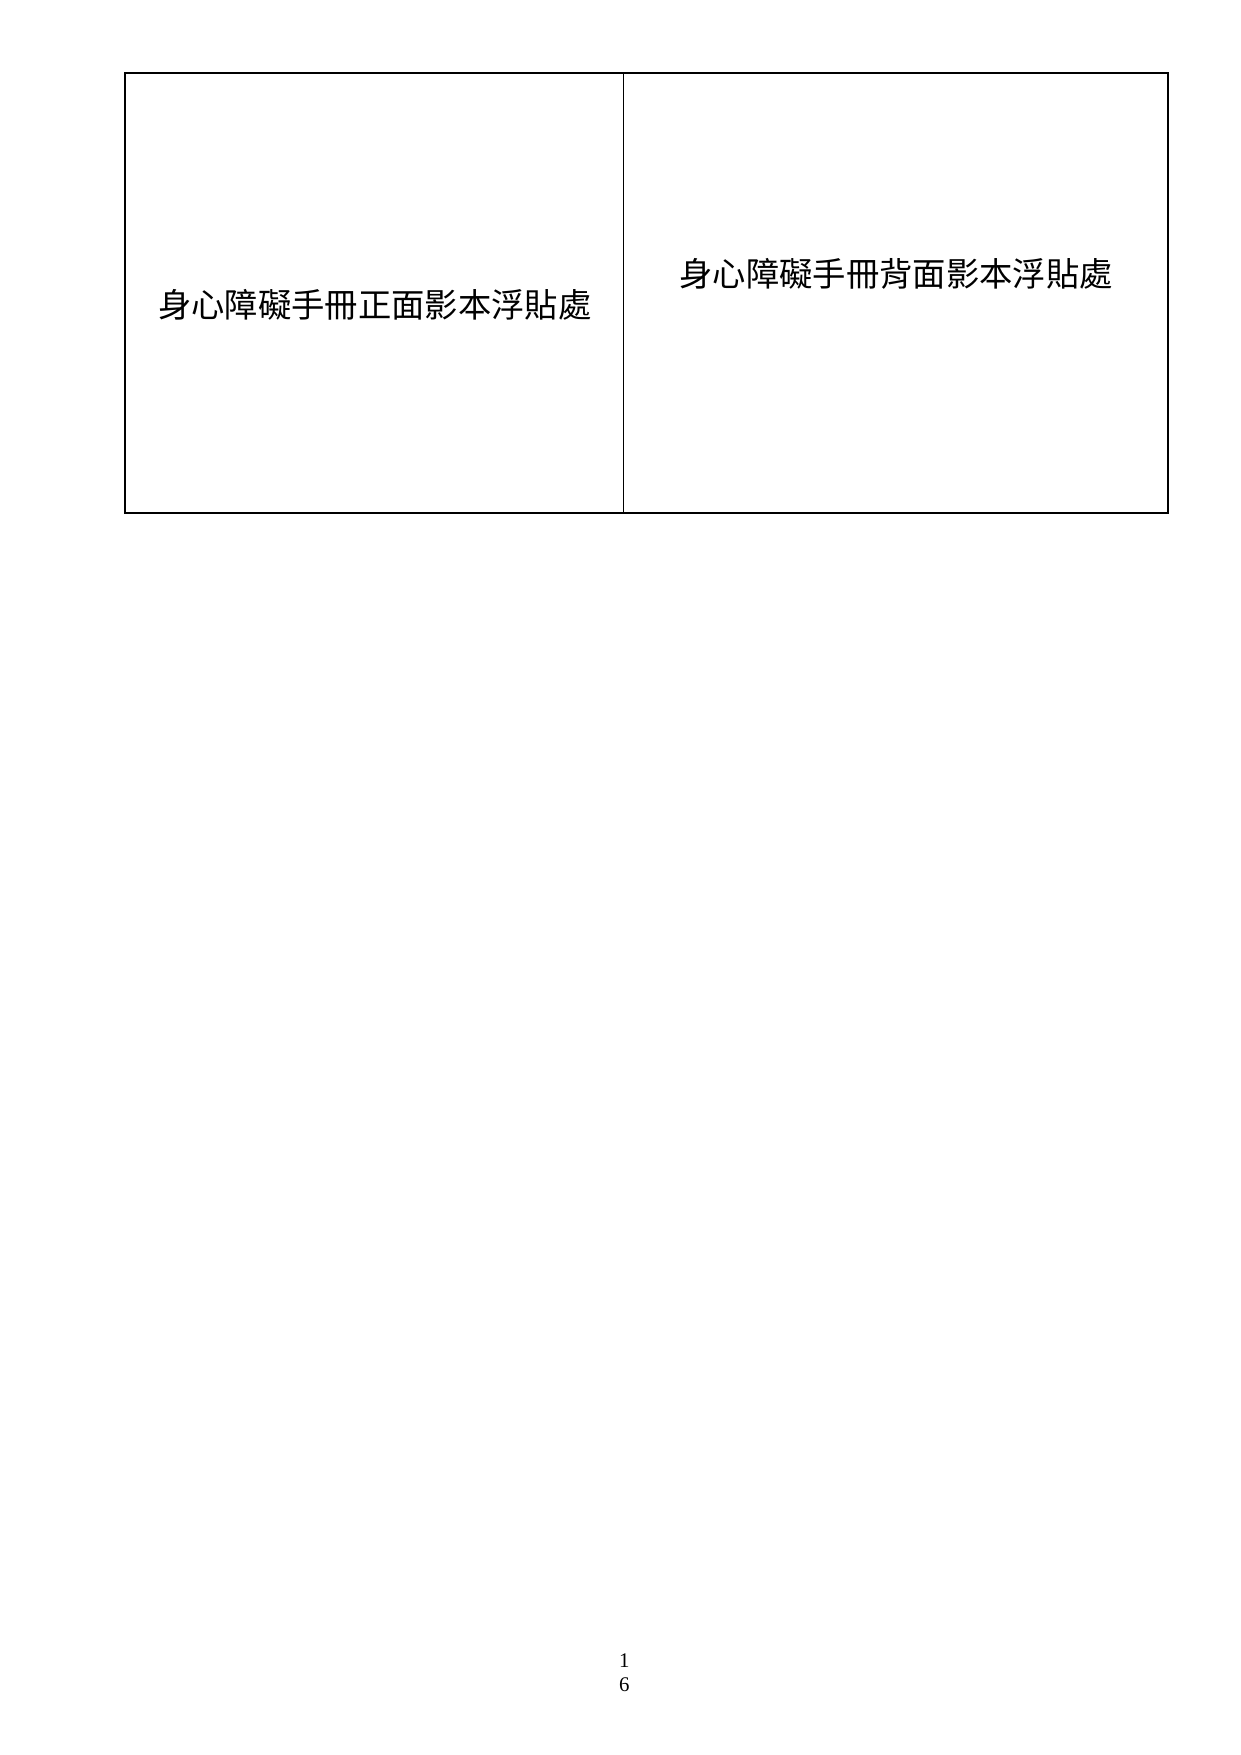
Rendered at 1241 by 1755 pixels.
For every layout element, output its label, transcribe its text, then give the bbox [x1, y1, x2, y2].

table_cell 身心障礙手冊正面影本浮貼處 [126, 74, 623, 512]
table_cell 身心障礙手冊背面影本浮貼處 [624, 74, 1167, 512]
